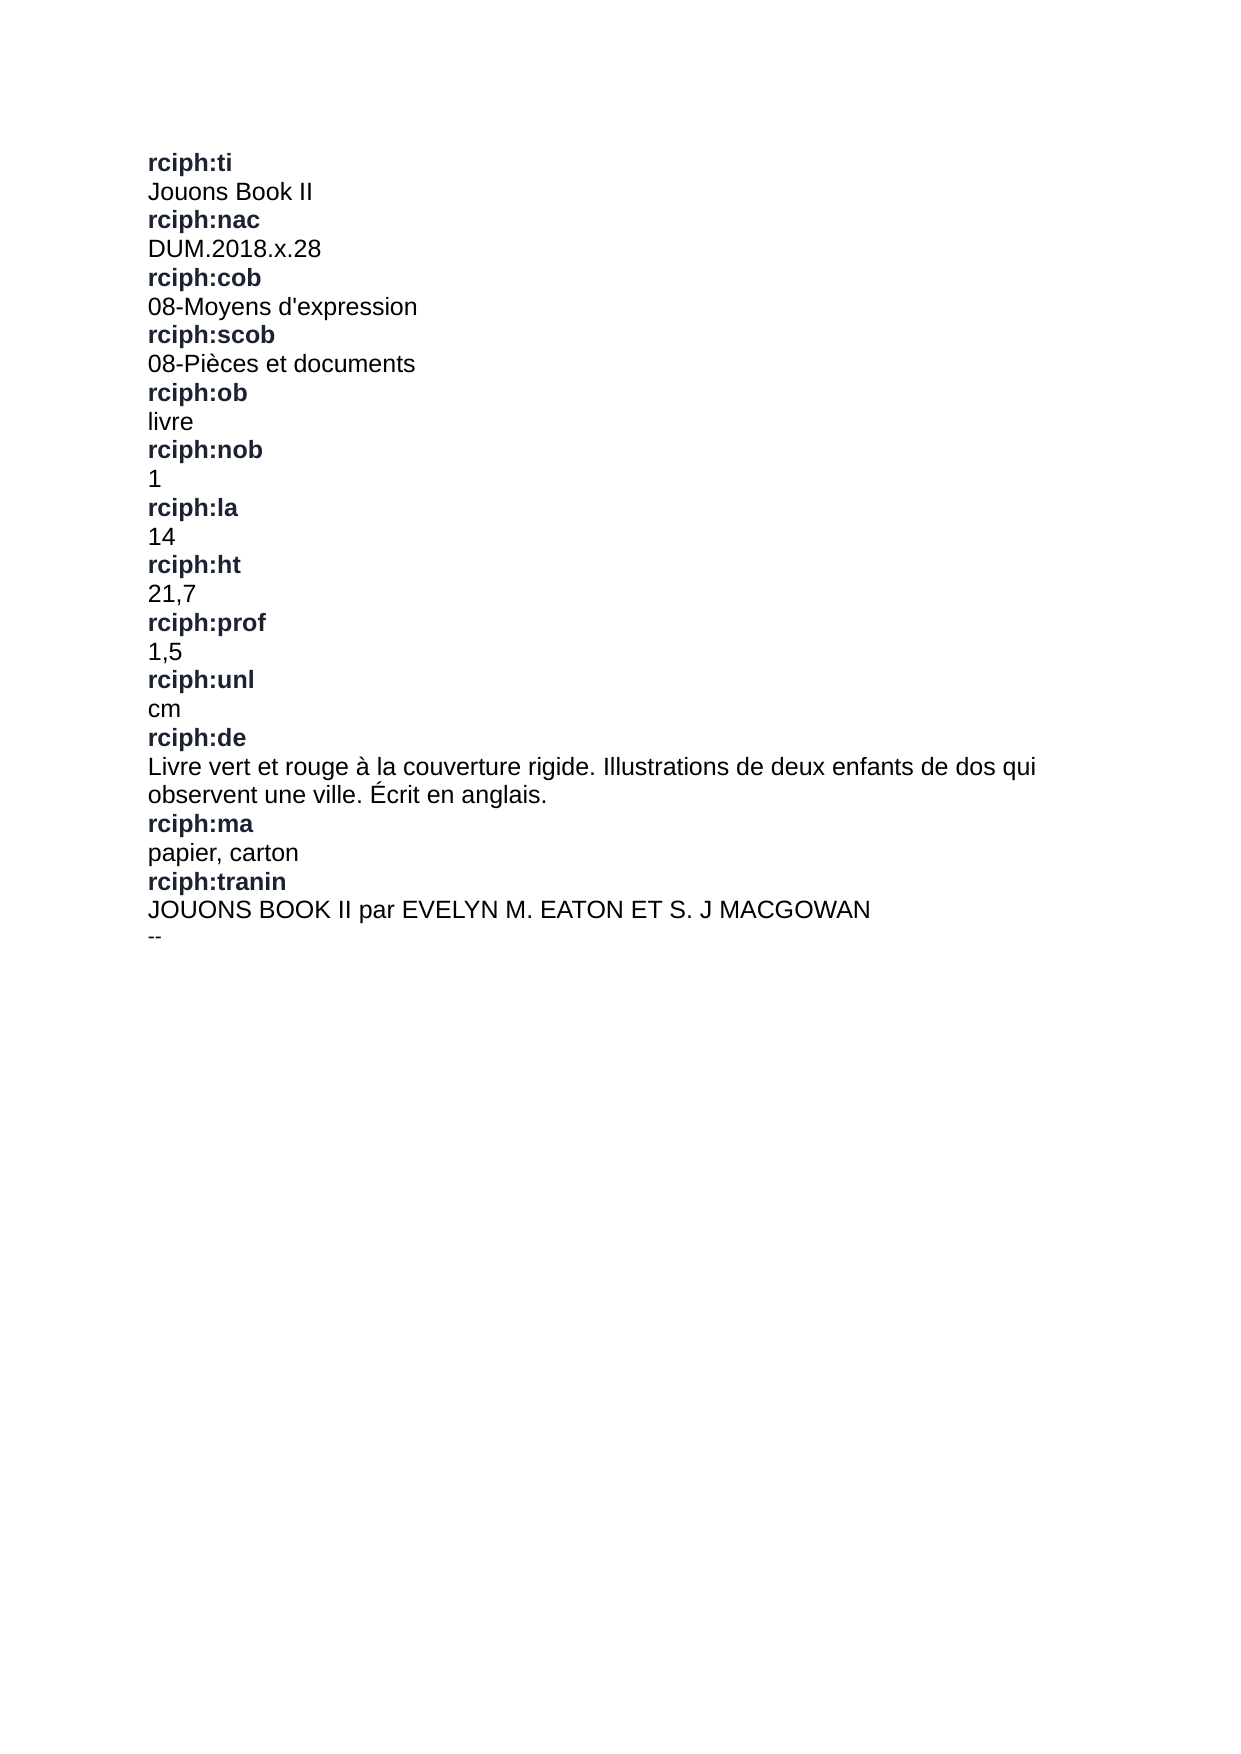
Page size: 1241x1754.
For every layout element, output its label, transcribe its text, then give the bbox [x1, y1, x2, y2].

text Livre vert et rouge à la couverture rigide. Illustrations de deux enfants de dos qui observent une ville. Écrit en anglais. [148, 751, 1092, 809]
text rciph:de [148, 723, 1092, 751]
text rciph:ht [148, 550, 1092, 579]
text JOUONS BOOK II par EVELYN M. EATON ET S. J MACGOWAN [148, 895, 1092, 924]
text rciph:la [148, 493, 1092, 521]
text rciph:nac [148, 205, 1092, 234]
text 08-Pièces et documents [148, 349, 1092, 378]
text 08-Moyens d'expression [148, 291, 1092, 320]
text Jouons Book II [148, 176, 1092, 205]
text rciph:ti [148, 148, 1092, 176]
text rciph:ma [148, 809, 1092, 838]
text 14 [148, 521, 1092, 550]
text 21,7 [148, 579, 1092, 608]
text -- [148, 924, 1092, 948]
text rciph:unl [148, 665, 1092, 694]
text DUM.2018.x.28 [148, 234, 1092, 263]
text rciph:prof [148, 608, 1092, 636]
text papier, carton [148, 838, 1092, 866]
text cm [148, 694, 1092, 723]
text 1 [148, 464, 1092, 493]
text rciph:cob [148, 263, 1092, 291]
text livre [148, 406, 1092, 435]
text rciph:scob [148, 320, 1092, 349]
text rciph:nob [148, 435, 1092, 464]
text rciph:tranin [148, 866, 1092, 895]
text 1,5 [148, 636, 1092, 665]
text rciph:ob [148, 378, 1092, 406]
